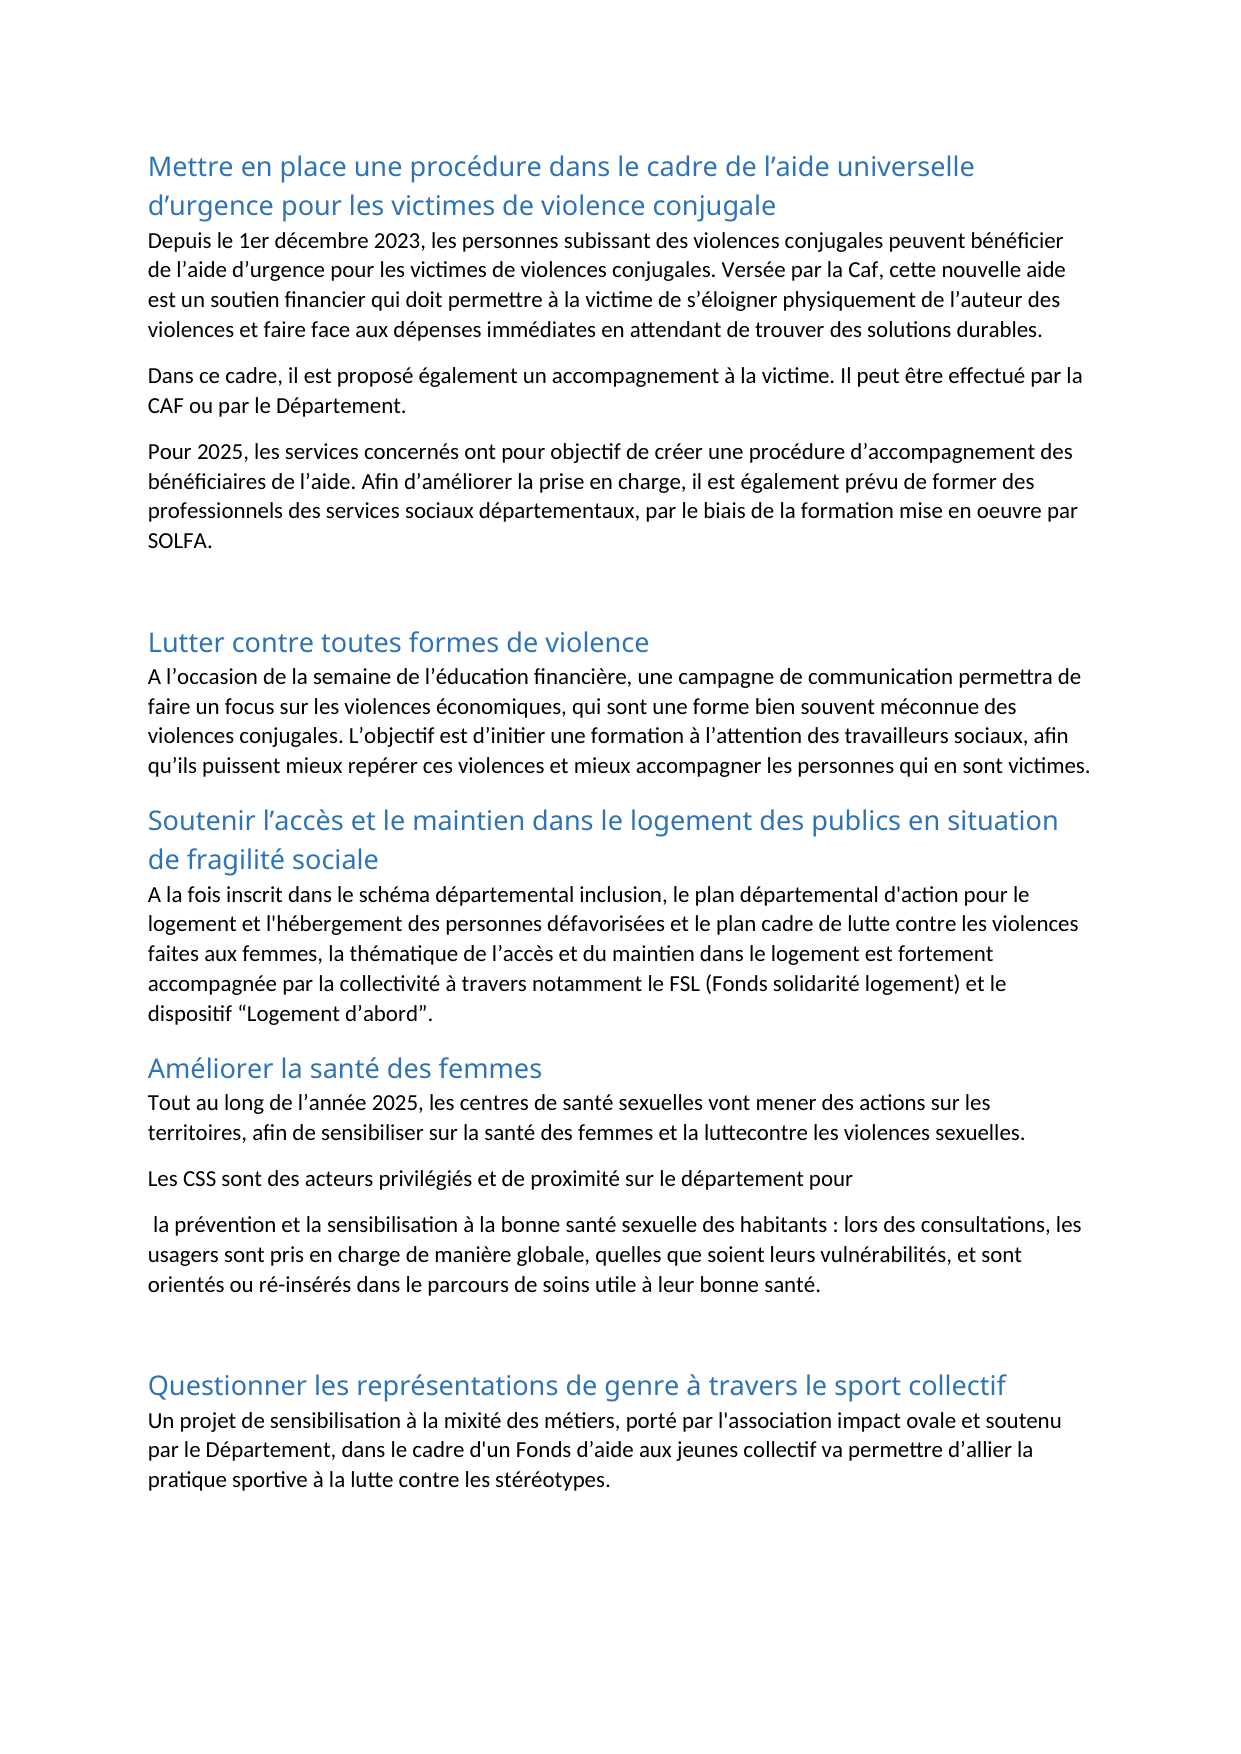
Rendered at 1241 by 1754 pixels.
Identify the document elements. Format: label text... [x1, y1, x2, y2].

subtitle Lutter contre toutes formes de violence [148, 623, 1093, 660]
text Tout au long de l’année 2025, les centres de santé sexuelles vont mener des actions sur les territoires, afin de sensibiliser sur la santé des femmes et la luttecontre les violences sexuelles. [148, 1088, 1093, 1146]
subtitle Soutenir l’accès et le maintien dans le logement des publics en situation de fragilité sociale [148, 802, 1093, 878]
text Dans ce cadre, il est proposé également un accompagnement à la victime. Il peut être effectué par la CAF ou par le Département. [148, 361, 1093, 419]
text la prévention et la sensibilisation à la bonne santé sexuelle des habitants : lors des consultations, les usagers sont pris en charge de manière globale, quelles que soient leurs vulnérabilités, et sont orientés ou ré-insérés dans le parcours de soins utile à leur bonne santé. [148, 1211, 1093, 1298]
text Pour 2025, les services concernés ont pour objectif de créer une procédure d’accompagnement des bénéficiaires de l’aide. Afin d’améliorer la prise en charge, il est également prévu de former des professionnels des services sociaux départementaux, par le biais de la formation mise en oeuvre par SOLFA. [148, 437, 1093, 554]
text A l’occasion de la semaine de l’éducation financière, une campagne de communication permettra de faire un focus sur les violences économiques, qui sont une forme bien souvent méconnue des violences conjugales. L’objectif est d’initier une formation à l’attention des travailleurs sociaux, afin qu’ils puissent mieux repérer ces violences et mieux accompagner les personnes qui en sont victimes. [148, 662, 1093, 779]
subtitle Améliorer la santé des femmes [148, 1049, 1093, 1086]
subtitle Mettre en place une procédure dans le cadre de l’aide universelle d’urgence pour les victimes de violence conjugale [148, 148, 1093, 223]
text A la fois inscrit dans le schéma départemental inclusion, le plan départemental d'action pour le logement et l'hébergement des personnes défavorisées et le plan cadre de lutte contre les violences faites aux femmes, la thématique de l’accès et du maintien dans le logement est fortement accompagnée par la collectivité à travers notamment le FSL (Fonds solidarité logement) et le dispositif “Logement d’abord”. [148, 880, 1093, 1027]
text Un projet de sensibilisation à la mixité des métiers, porté par l'association impact ovale et soutenu par le Département, dans le cadre d'un Fonds d’aide aux jeunes collectif va permettre d’allier la pratique sportive à la lutte contre les stéréotypes. [148, 1406, 1093, 1493]
subtitle Questionner les représentations de genre à travers le sport collectif [148, 1367, 1093, 1404]
text Les CSS sont des acteurs privilégiés et de proximité sur le département pour [148, 1164, 1093, 1192]
text Depuis le 1er décembre 2023, les personnes subissant des violences conjugales peuvent bénéficier de l’aide d’urgence pour les victimes de violences conjugales. Versée par la Caf, cette nouvelle aide est un soutien financier qui doit permettre à la victime de s’éloigner physiquement de l’auteur des violences et faire face aux dépenses immédiates en attendant de trouver des solutions durables. [148, 226, 1093, 343]
